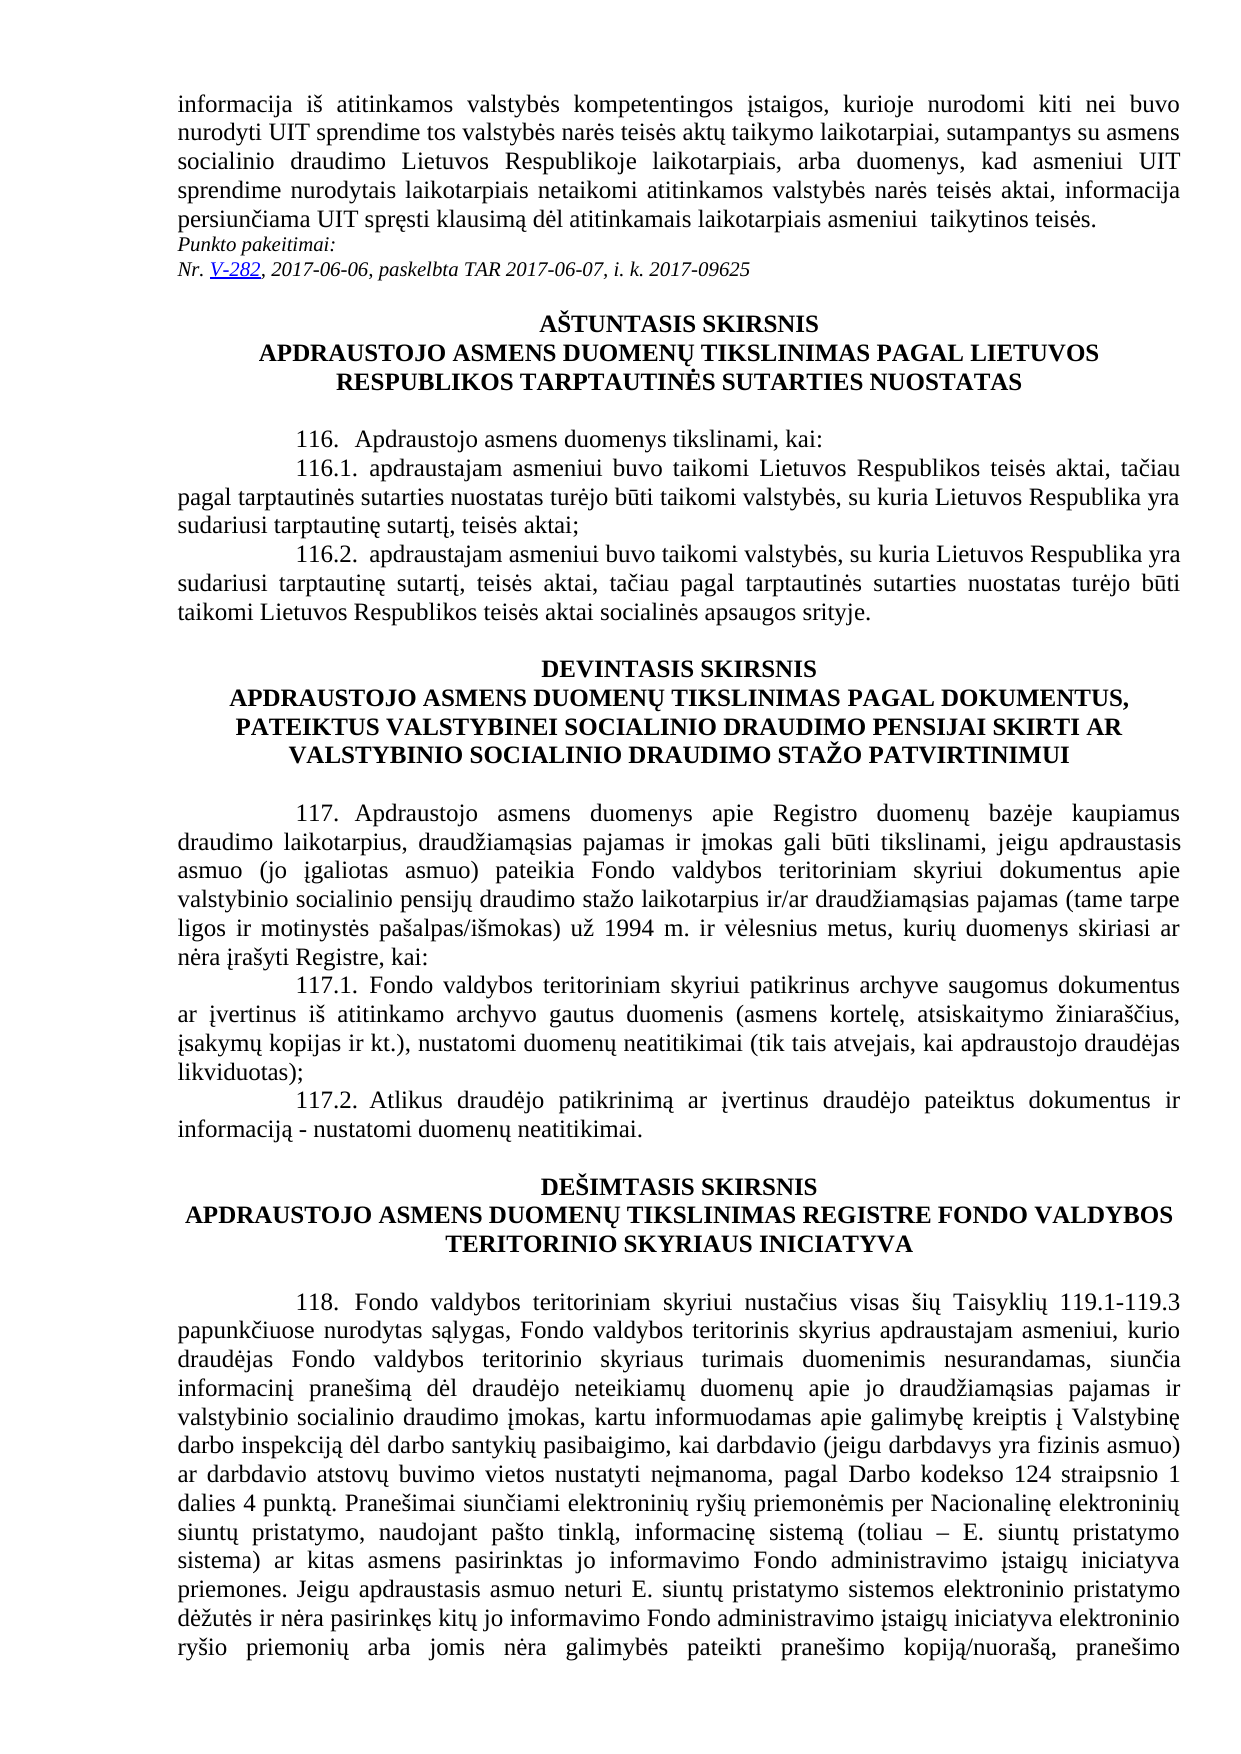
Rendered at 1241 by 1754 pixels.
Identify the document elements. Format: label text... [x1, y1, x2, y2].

text 116.1. apdraustajam asmeniui buvo taikomi Lietuvos Respublikos teisės aktai, tačiau pagal tarptautinės sutarties nuostatas turėjo būti taikomi valstybės, su kuria Lietuvos Respublika yra sudariusi tarptautinę sutartį, teisės aktai; [177, 453, 1181, 539]
text 117. Apdraustojo asmens duomenys apie Registro duomenų bazėje kaupiamus draudimo laikotarpius, draudžiamąsias pajamas ir įmokas gali būti tikslinami, jeigu apdraustasis asmuo (jo įgaliotas asmuo) pateikia Fondo valdybos teritoriniam skyriui dokumentus apie valstybinio socialinio pensijų draudimo stažo laikotarpius ir/ar draudžiamąsias pajamas (tame tarpe ligos ir motinystės pašalpas/išmokas) už 1994 m. ir vėlesnius metus, kurių duomenys skiriasi ar nėra įrašyti Registre, kai: [177, 798, 1181, 971]
text informacija iš atitinkamos valstybės kompetentingos įstaigos, kurioje nurodomi kiti nei buvo nurodyti UIT sprendime tos valstybės narės teisės aktų taikymo laikotarpiai, sutampantys su asmens socialinio draudimo Lietuvos Respublikoje laikotarpiais, arba duomenys, kad asmeniui UIT sprendime nurodytais laikotarpiais netaikomi atitinkamos valstybės narės teisės aktai, informacija persiunčiama UIT spręsti klausimą dėl atitinkamais laikotarpiais asmeniui taikytinos teisės. [177, 89, 1181, 232]
text DEŠIMTASIS SKIRSNIS [177, 1172, 1181, 1201]
text APDRAUSTOJO ASMENS DUOMENŲ TIKSLINIMAS PAGAL DOKUMENTUS, PATEIKTUS VALSTYBINEI SOCIALINIO DRAUDIMO PENSIJAI SKIRTI AR VALSTYBINIO SOCIALINIO DRAUDIMO STAŽO PATVIRTINIMUI [177, 683, 1181, 769]
text DEVINTASIS SKIRSNIS [177, 654, 1181, 683]
text 117.1. Fondo valdybos teritoriniam skyriui patikrinus archyve saugomus dokumentus ar įvertinus iš atitinkamo archyvo gautus duomenis (asmens kortelę, atsiskaitymo žiniaraščius, įsakymų kopijas ir kt.), nustatomi duomenų neatitikimai (tik tais atvejais, kai apdraustojo draudėjas likviduotas); [177, 971, 1181, 1086]
text 117.2. Atlikus draudėjo patikrinimą ar įvertinus draudėjo pateiktus dokumentus ir informaciją - nustatomi duomenų neatitikimai. [177, 1086, 1181, 1143]
text APDRAUSTOJO ASMENS DUOMENŲ TIKSLINIMAS REGISTRE FONDO VALDYBOS TERITORINIO SKYRIAUS INICIATYVA [177, 1201, 1181, 1258]
text 116. Apdraustojo asmens duomenys tikslinami, kai: [177, 424, 1181, 453]
text Punkto pakeitimai: [177, 232, 1181, 256]
text AŠTUNTASIS SKIRSNIS [177, 309, 1181, 338]
text 118. Fondo valdybos teritoriniam skyriui nustačius visas šių Taisyklių 119.1-119.3 papunkčiuose nurodytas sąlygas, Fondo valdybos teritorinis skyrius apdraustajam asmeniui, kurio draudėjas Fondo valdybos teritorinio skyriaus turimais duomenimis nesurandamas, siunčia informacinį pranešimą dėl draudėjo neteikiamų duomenų apie jo draudžiamąsias pajamas ir valstybinio socialinio draudimo įmokas, kartu informuodamas apie galimybę kreiptis į Valstybinę darbo inspekciją dėl darbo santykių pasibaigimo, kai darbdavio (jeigu darbdavys yra fizinis asmuo) ar darbdavio atstovų buvimo vietos nustatyti neįmanoma, pagal Darbo kodekso 124 straipsnio 1 dalies 4 punktą. Pranešimai siunčiami elektroninių ryšių priemonėmis per Nacionalinę elektroninių siuntų pristatymo, naudojant pašto tinklą, informacinę sistemą (toliau – E. siuntų pristatymo sistema) ar kitas asmens pasirinktas jo informavimo Fondo administravimo įstaigų iniciatyva priemones. Jeigu apdraustasis asmuo neturi E. siuntų pristatymo sistemos elektroninio pristatymo dėžutės ir nėra pasirinkęs kitų jo informavimo Fondo administravimo įstaigų iniciatyva elektroninio ryšio priemonių arba jomis nėra galimybės pateikti pranešimo kopiją/nuorašą, pranešimo [177, 1287, 1181, 1661]
text 116.2. apdraustajam asmeniui buvo taikomi valstybės, su kuria Lietuvos Respublika yra sudariusi tarptautinę sutartį, teisės aktai, tačiau pagal tarptautinės sutarties nuostatas turėjo būti taikomi Lietuvos Respublikos teisės aktai socialinės apsaugos srityje. [177, 539, 1181, 626]
text Apdraustojo asmens duomenų tikslinimas pagal Lietuvos Respublikos tarptautinės sutarties nuostatas [177, 338, 1181, 396]
text Nr. V-282, 2017-06-06, paskelbta TAR 2017-06-07, i. k. 2017-09625 [177, 256, 1181, 281]
